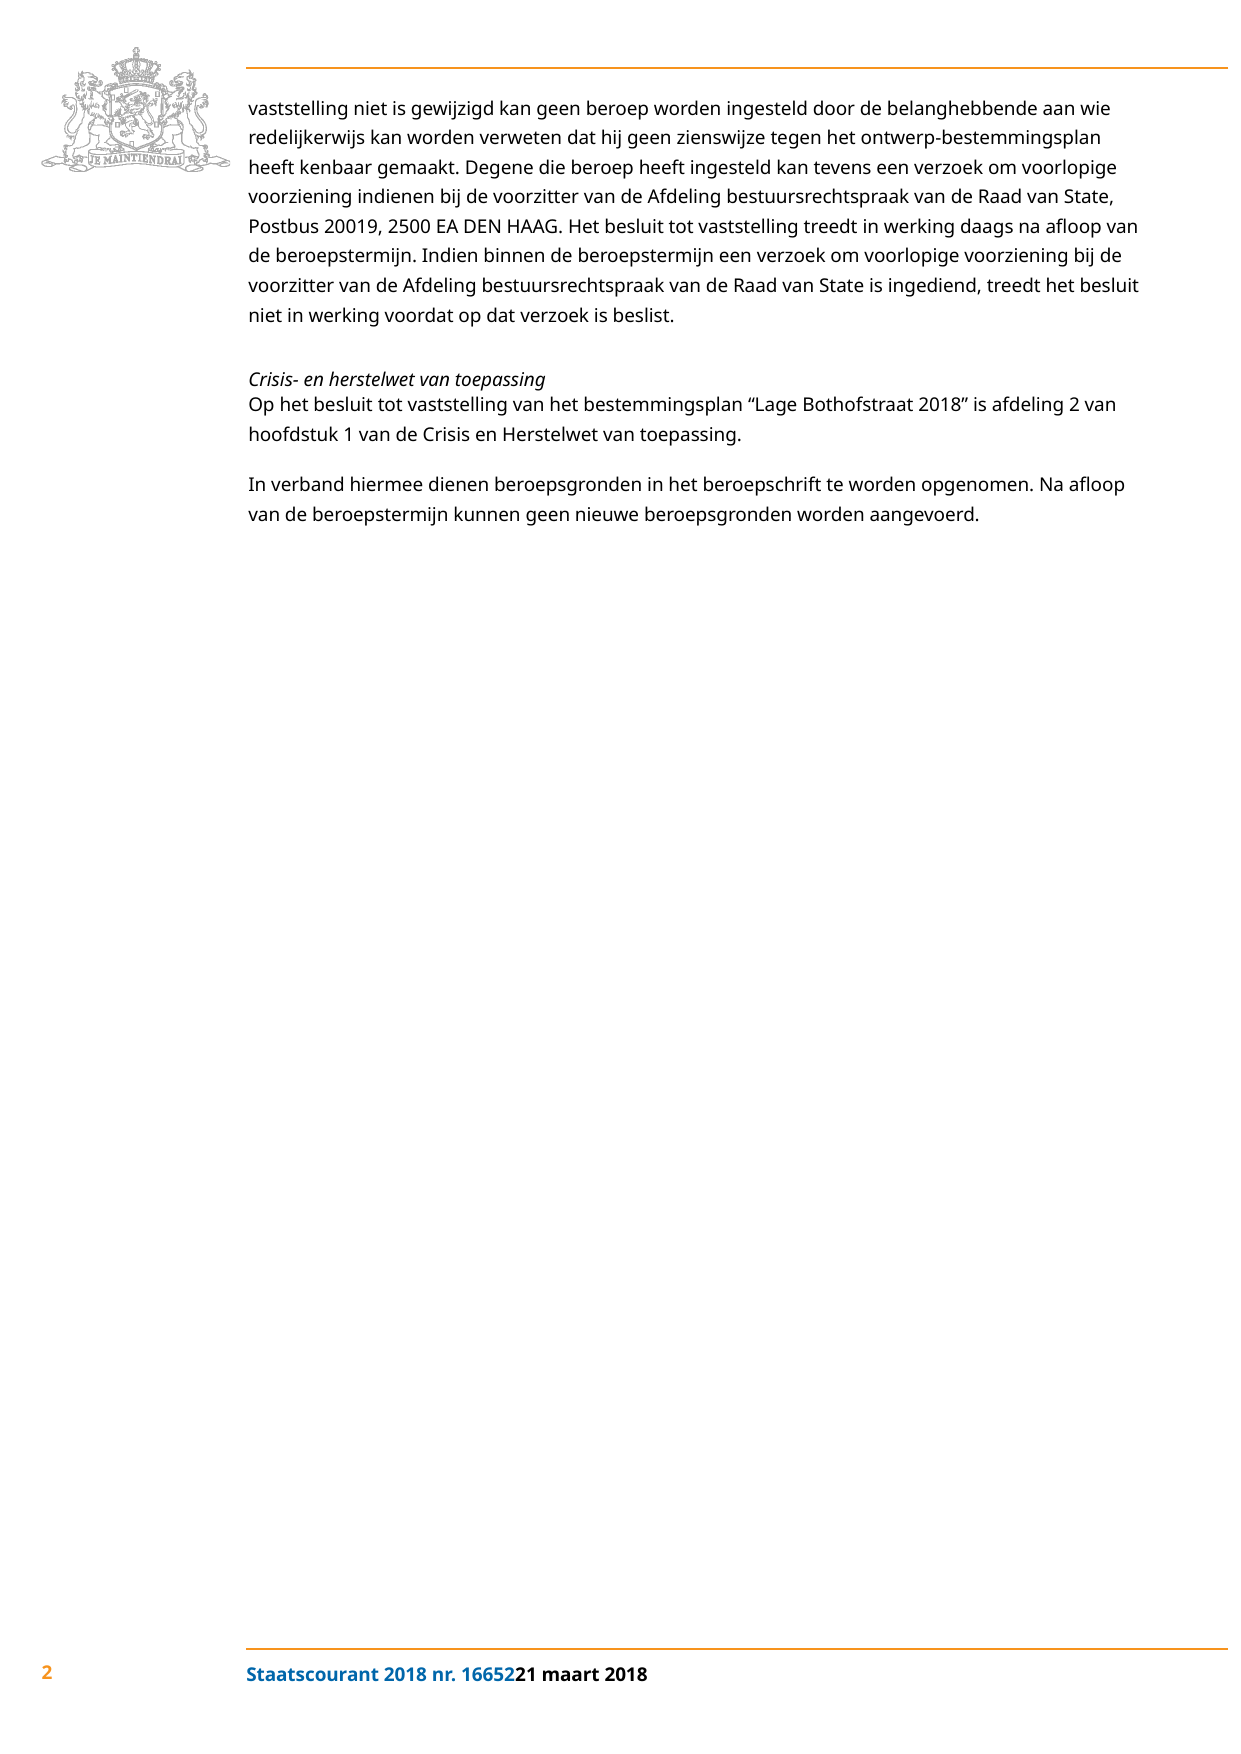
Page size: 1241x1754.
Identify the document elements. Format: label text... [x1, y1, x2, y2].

text Op het besluit tot vaststelling van het bestemmingsplan “Lage Bothofstraat 2018” is afdeling 2 van hoofdstuk 1 van de Crisis en Herstelwet van toepassing. [248, 392, 1152, 447]
picture [41, 47, 231, 172]
text Crisis- en herstelwet van toepassing [248, 366, 1152, 392]
text vaststelling niet is gewijzigd kan geen beroep worden ingesteld door de belanghebbende aan wie redelijkerwijs kan worden verweten dat hij geen zienswijze tegen het ontwerp-bestemmingsplan heeft kenbaar gemaakt. Degene die beroep heeft ingesteld kan tevens een verzoek om voorlopige voorziening indienen bij de voorzitter van de Afdeling bestuursrechtspraak van de Raad van State, Postbus 20019, 2500 EA DEN HAAG. Het besluit tot vaststelling treedt in werking daags na afloop van de beroepstermijn. Indien binnen de beroepstermijn een verzoek om voorlopige voorziening bij de voorzitter van de Afdeling bestuursrechtspraak van de Raad van State is ingediend, treedt het besluit niet in werking voordat op dat verzoek is beslist. [248, 95, 1152, 328]
text In verband hiermee dienen beroepsgronden in het beroepschrift te worden opgenomen. Na afloop van de beroepstermijn kunnen geen nieuwe beroepsgronden worden aangevoerd. [248, 472, 1152, 527]
